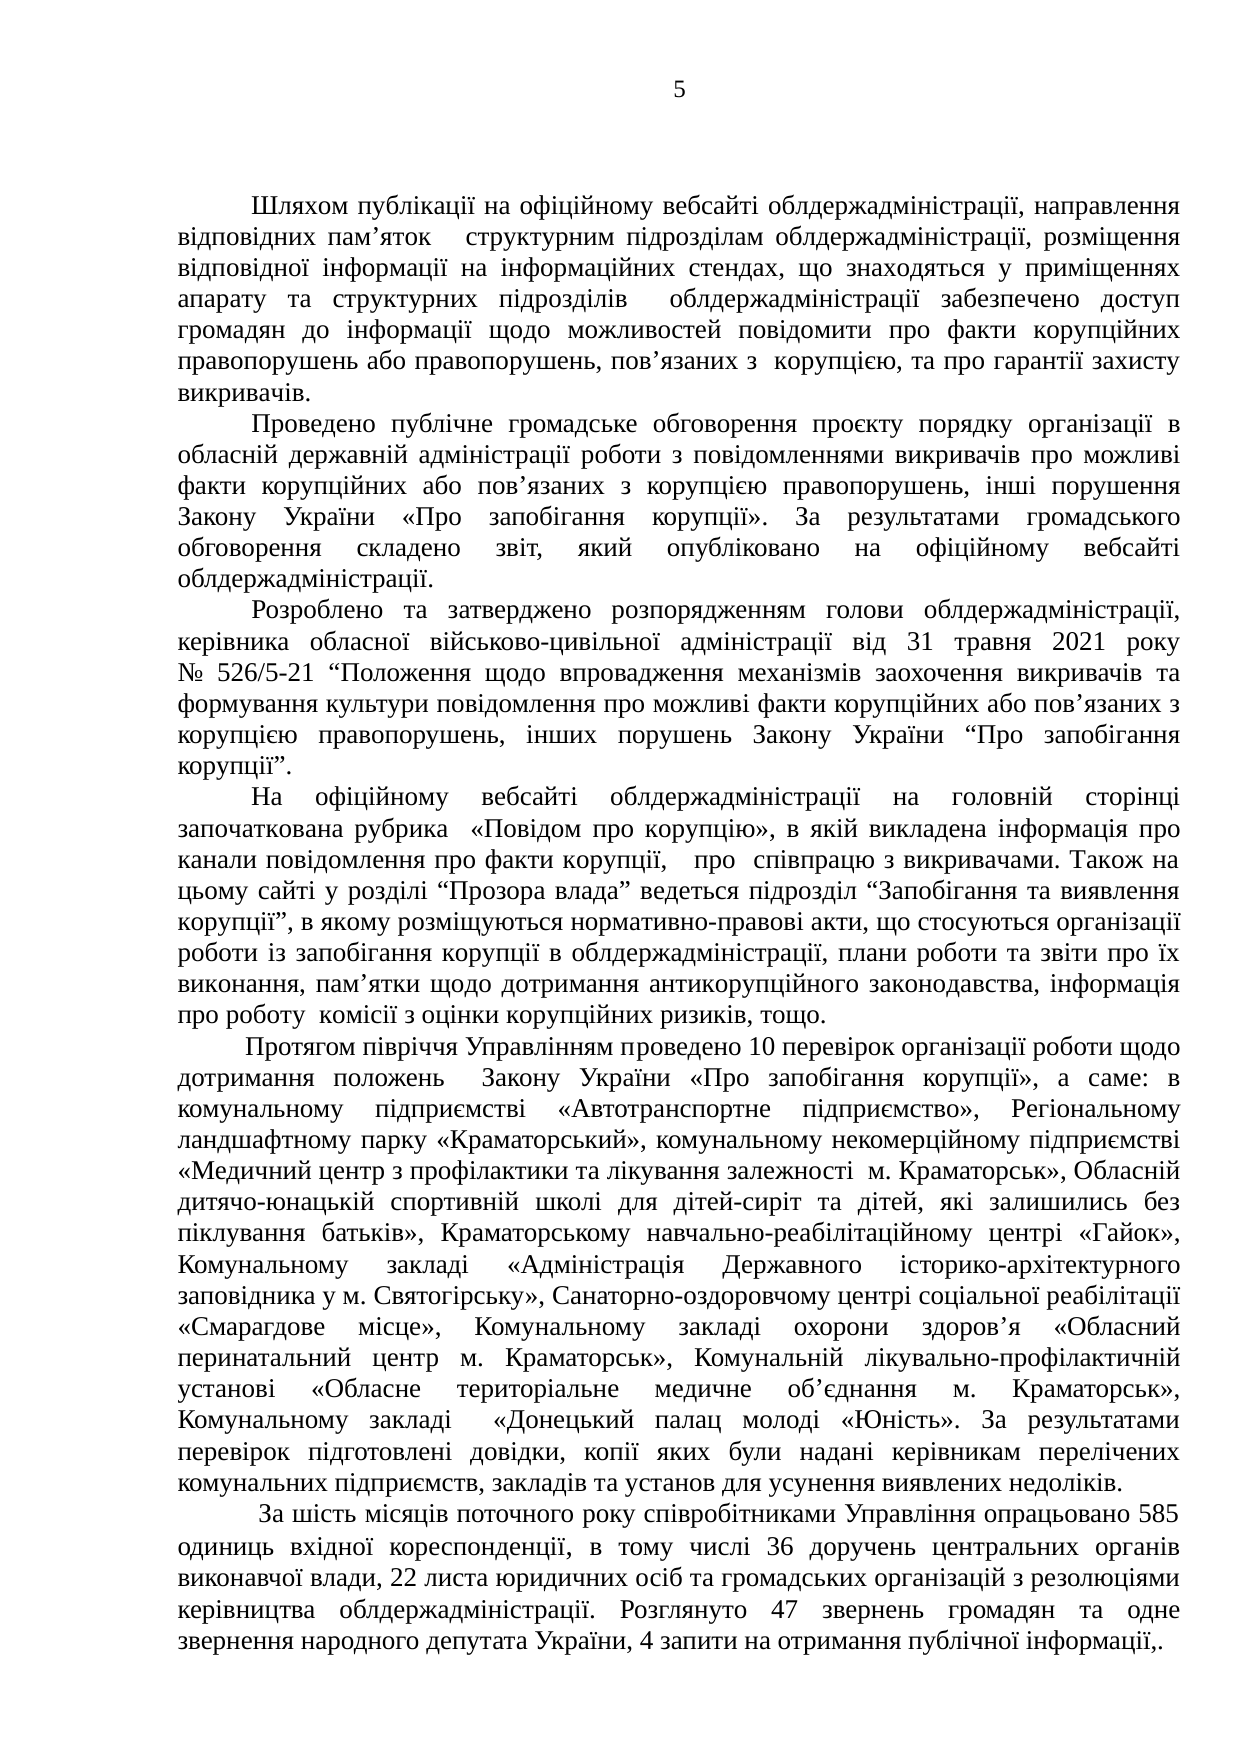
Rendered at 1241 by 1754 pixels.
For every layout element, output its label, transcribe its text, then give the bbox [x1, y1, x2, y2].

text За шість місяців поточного року співробітниками Управління опрацьовано 585 одиниць вхідної кореспонденції, в тому числі 36 доручень центральних органів виконавчої влади, 22 листа юридичних осіб та громадських організацій з резолюціями керівництва облдержадміністрації. Розглянуто 47 звернень громадян та одне звернення народного депутата України, 4 запити на отримання публічної інформації,. [177, 1497, 1181, 1655]
text Проведено публічне громадське обговорення проєкту порядку організації в обласній державній адміністрації роботи з повідомленнями викривачів про можливі факти корупційних або пов’язаних з корупцією правопорушень, інші порушення Закону України «Про запобігання корупції». За результатами громадського обговорення складено звіт, який опубліковано на офіційному вебсайті облдержадміністрації. [177, 407, 1181, 594]
text Протягом півріччя Управлінням проведено 10 перевірок організації роботи щодо дотримання положень Закону України «Про запобігання корупції», а саме: в комунальному підприємстві «Автотранспортне підприємство», Регіональному ландшафтному парку «Краматорський», комунальному некомерційному підприємстві «Медичний центр з профілактики та лікування залежності м. Краматорськ», Обласній дитячо-юнацькій спортивній школі для дітей-сиріт та дітей, які залишились без піклування батьків», Краматорському навчально-реабілітаційному центрі «Гайок», Комунальному закладі «Адміністрація Державного історико-архітектурного заповідника у м. Святогірську», Санаторно-оздоровчому центрі соціальної реабілітації «Смарагдове місце», Комунальному закладі охорони здоров’я «Обласний перинатальний центр м. Краматорськ», Комунальній лікувально-профілактичній установі «Обласне територіальне медичне об’єднання м. Краматорськ», Комунальному закладі «Донецький палац молоді «Юність». За результатами перевірок підготовлені довідки, копії яких були надані керівникам перелічених комунальних підприємств, закладів та установ для усунення виявлених недоліків. [177, 1030, 1181, 1497]
text Шляхом публікації на офіційному вебсайті облдержадміністрації, направлення відповідних пам’яток структурним підрозділам облдержадміністрації, розміщення відповідної інформації на інформаційних стендах, що знаходяться у приміщеннях апарату та структурних підрозділів облдержадміністрації забезпечено доступ громадян до інформації щодо можливостей повідомити про факти корупційних правопорушень або правопорушень, пов’язаних з корупцією, та про гарантії захисту викривачів. [177, 189, 1181, 407]
text На офіційному вебсайті облдержадміністрації на головній сторінці започаткована рубрика «Повідом про корупцію», в якій викладена інформація про канали повідомлення про факти корупції, про співпрацю з викривачами. Також на цьому сайті у розділі “Прозора влада” ведеться підрозділ “Запобігання та виявлення корупції”, в якому розміщуються нормативно-правові акти, що стосуються організації роботи із запобігання корупції в облдержадміністрації, плани роботи та звіти про їх виконання, пам’ятки щодо дотримання антикорупційного законодавства, інформація про роботу комісії з оцінки корупційних ризиків, тощо. [177, 781, 1181, 1030]
text Розроблено та затверджено розпорядженням голови облдержадміністрації, керівника обласної військово-цивільної адміністрації від 31 травня 2021 року № 526/5-21 “Положення щодо впровадження механізмів заохочення викривачів та формування культури повідомлення про можливі факти корупційних або пов’язаних з корупцією правопорушень, інших порушень Закону України “Про запобігання корупції”. [177, 594, 1181, 781]
